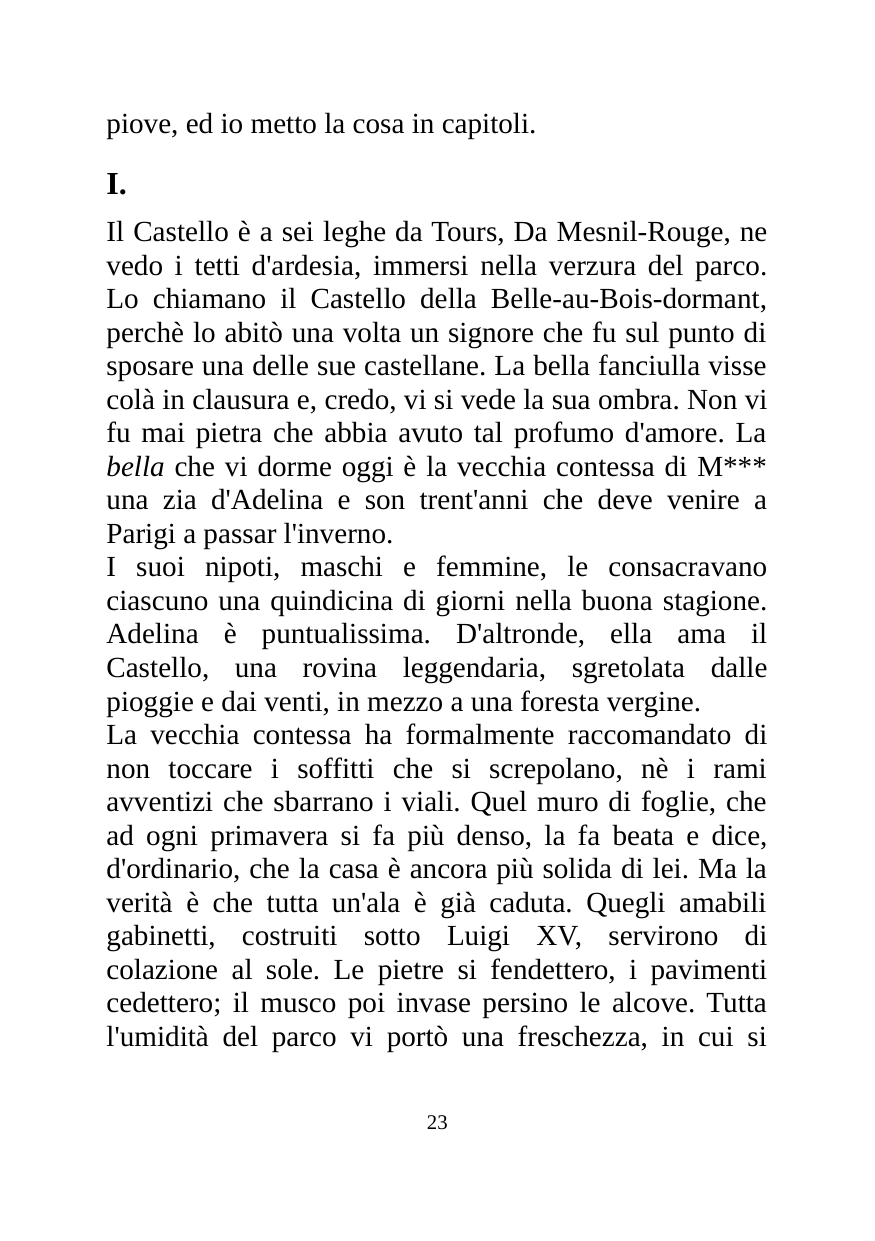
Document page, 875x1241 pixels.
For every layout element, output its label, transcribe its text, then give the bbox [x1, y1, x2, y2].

text Il Castello è a sei leghe da Tours, Da Mesnil-Rouge, ne vedo i tetti d'ardesia, immersi nella verzura del parco. Lo chiamano il Castello della Belle-au-Bois-dormant, perchè lo abitò una volta un signore che fu sul punto di sposare una delle sue castellane. La bella fanciulla visse colà in clausura e, credo, vi si vede la sua ombra. Non vi fu mai pietra che abbia avuto tal profumo d'amore. La bella che vi dorme oggi è la vecchia contessa di M*** una zia d'Adelina e son trent'anni che deve venire a Parigi a passar l'inverno. [106, 214, 768, 549]
text I suoi nipoti, maschi e femmine, le consacravano ciascuno una quindicina di giorni nella buona stagione. Adelina è puntualissima. D'altronde, ella ama il Castello, una rovina leggendaria, sgretolata dalle pioggie e dai venti, in mezzo a una foresta vergine. [106, 549, 768, 717]
text La vecchia contessa ha formalmente raccomandato di non toccare i soffitti che si screpolano, nè i rami avventizi che sbarrano i viali. Quel muro di foglie, che ad ogni primavera si fa più denso, la fa beata e dice, d'ordinario, che la casa è ancora più solida di lei. Ma la verità è che tutta un'ala è già caduta. Quegli amabili gabinetti, costruiti sotto Luigi XV, servirono di colazione al sole. Le pietre si fendettero, i pavimenti cedettero; il musco poi invase persino le alcove. Tutta l'umidità del parco vi portò una freschezza, in cui si [106, 717, 768, 1053]
subtitle I. [106, 165, 768, 202]
text piove, ed io metto la cosa in capitoli. [106, 106, 768, 140]
